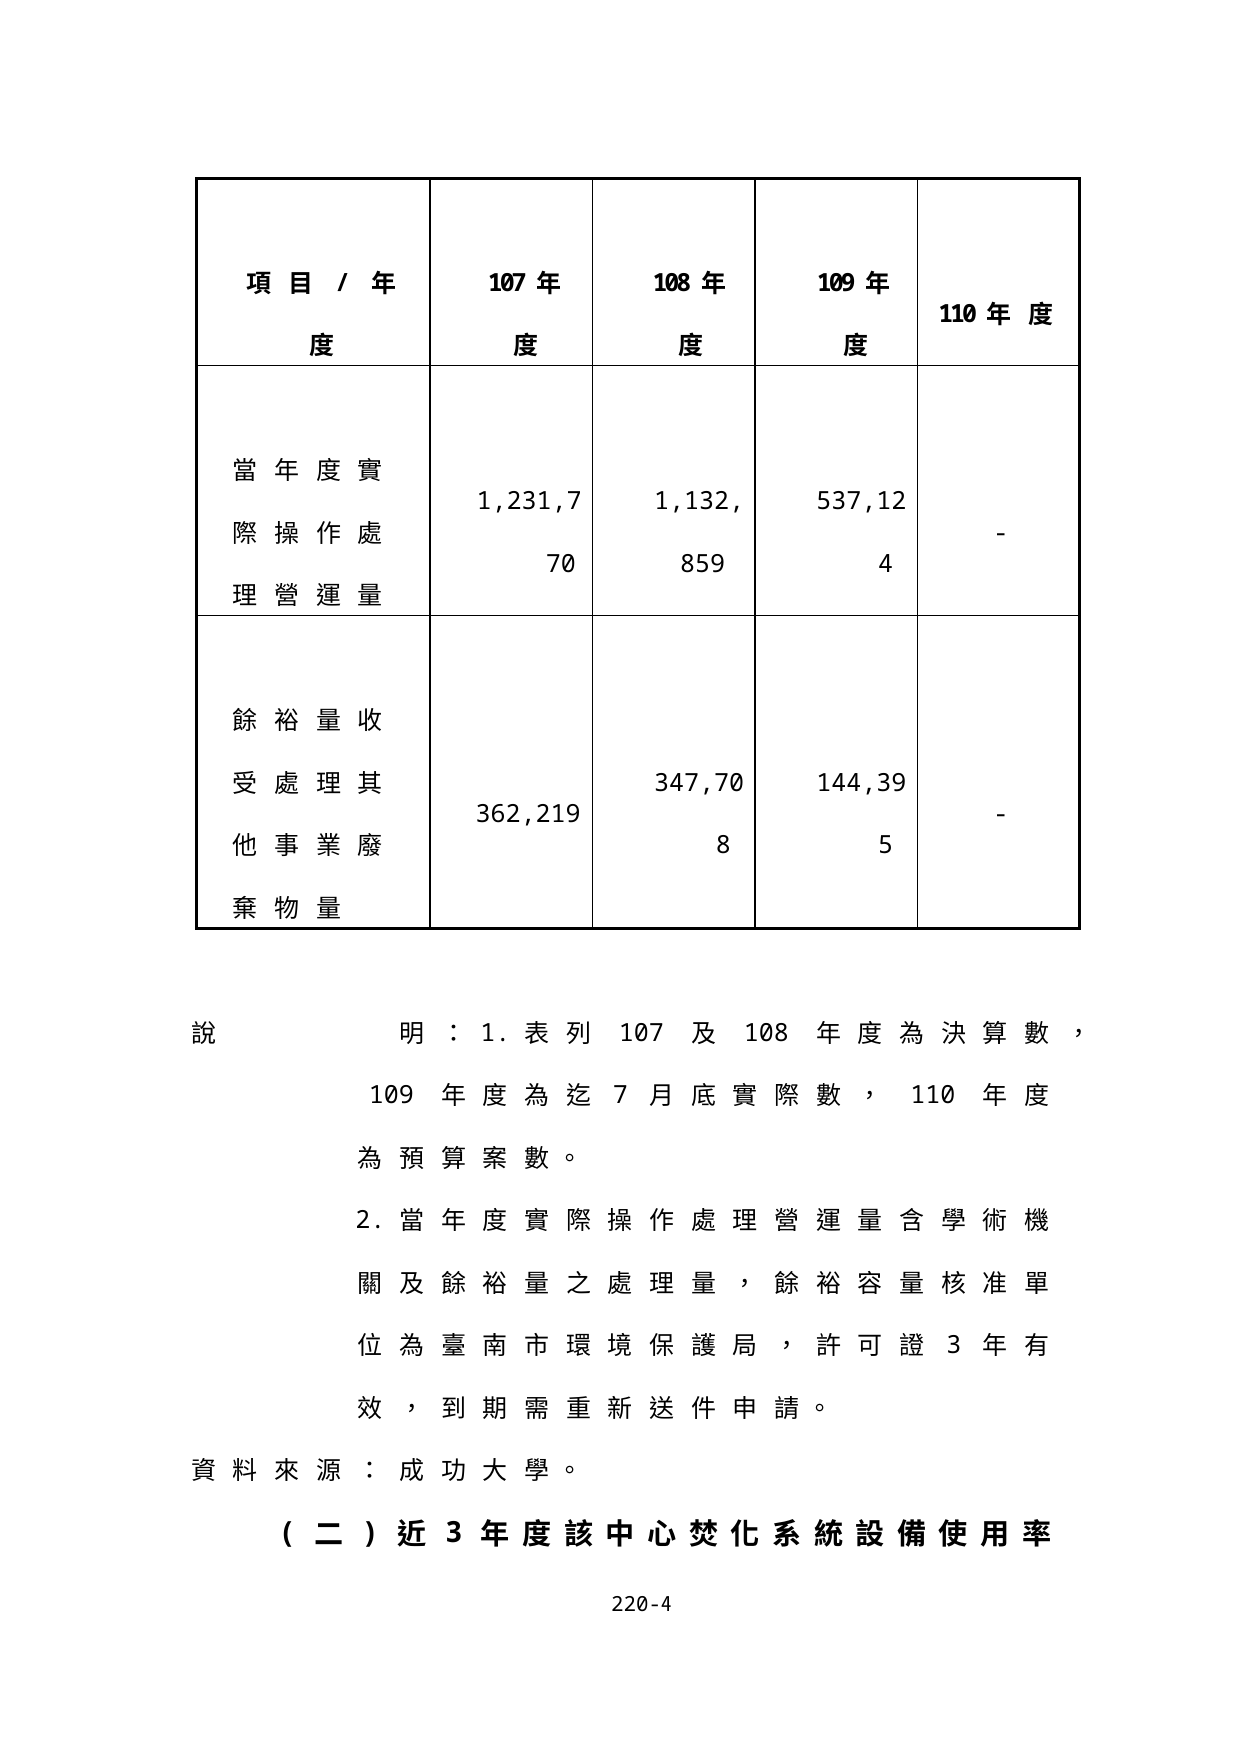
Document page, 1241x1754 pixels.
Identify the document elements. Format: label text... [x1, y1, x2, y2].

table_cell 537,124 [756, 366, 917, 615]
text (二)近3年度該中心焚化系統設備使用率 [242, 1490, 1058, 1552]
table_cell 餘裕量收受處理其他事業廢棄物量 [198, 616, 429, 927]
table_cell 347,708 [593, 616, 754, 927]
text 說 明：1.表列107及108年度為決算數，109年度為迄7月底實際數，110年度為預算案數。 [183, 990, 1058, 1177]
table_header 110年度 [918, 180, 1078, 365]
text 資料來源：成功大學。 [183, 1427, 1058, 1490]
table_header 項目/年度 [198, 180, 429, 365]
text 2.當年度實際操作處理營運量含學術機關及餘裕量之處理量，餘裕容量核准單位為臺南市環境保護局，許可證3年有效，到期需重新送件申請。 [309, 1177, 1058, 1427]
table_cell 1,231,770 [431, 366, 592, 615]
table_cell 362,219 [431, 616, 592, 927]
table_header 107年度 [431, 180, 592, 365]
table_cell - [918, 366, 1078, 615]
table_header 108年度 [593, 180, 754, 365]
table_header 109年度 [756, 180, 917, 365]
table_cell 當年度實際操作處理營運量 [198, 366, 429, 615]
table_cell 1,132,859 [593, 366, 754, 615]
table_cell 144,395 [756, 616, 917, 927]
table_cell - [918, 616, 1078, 927]
